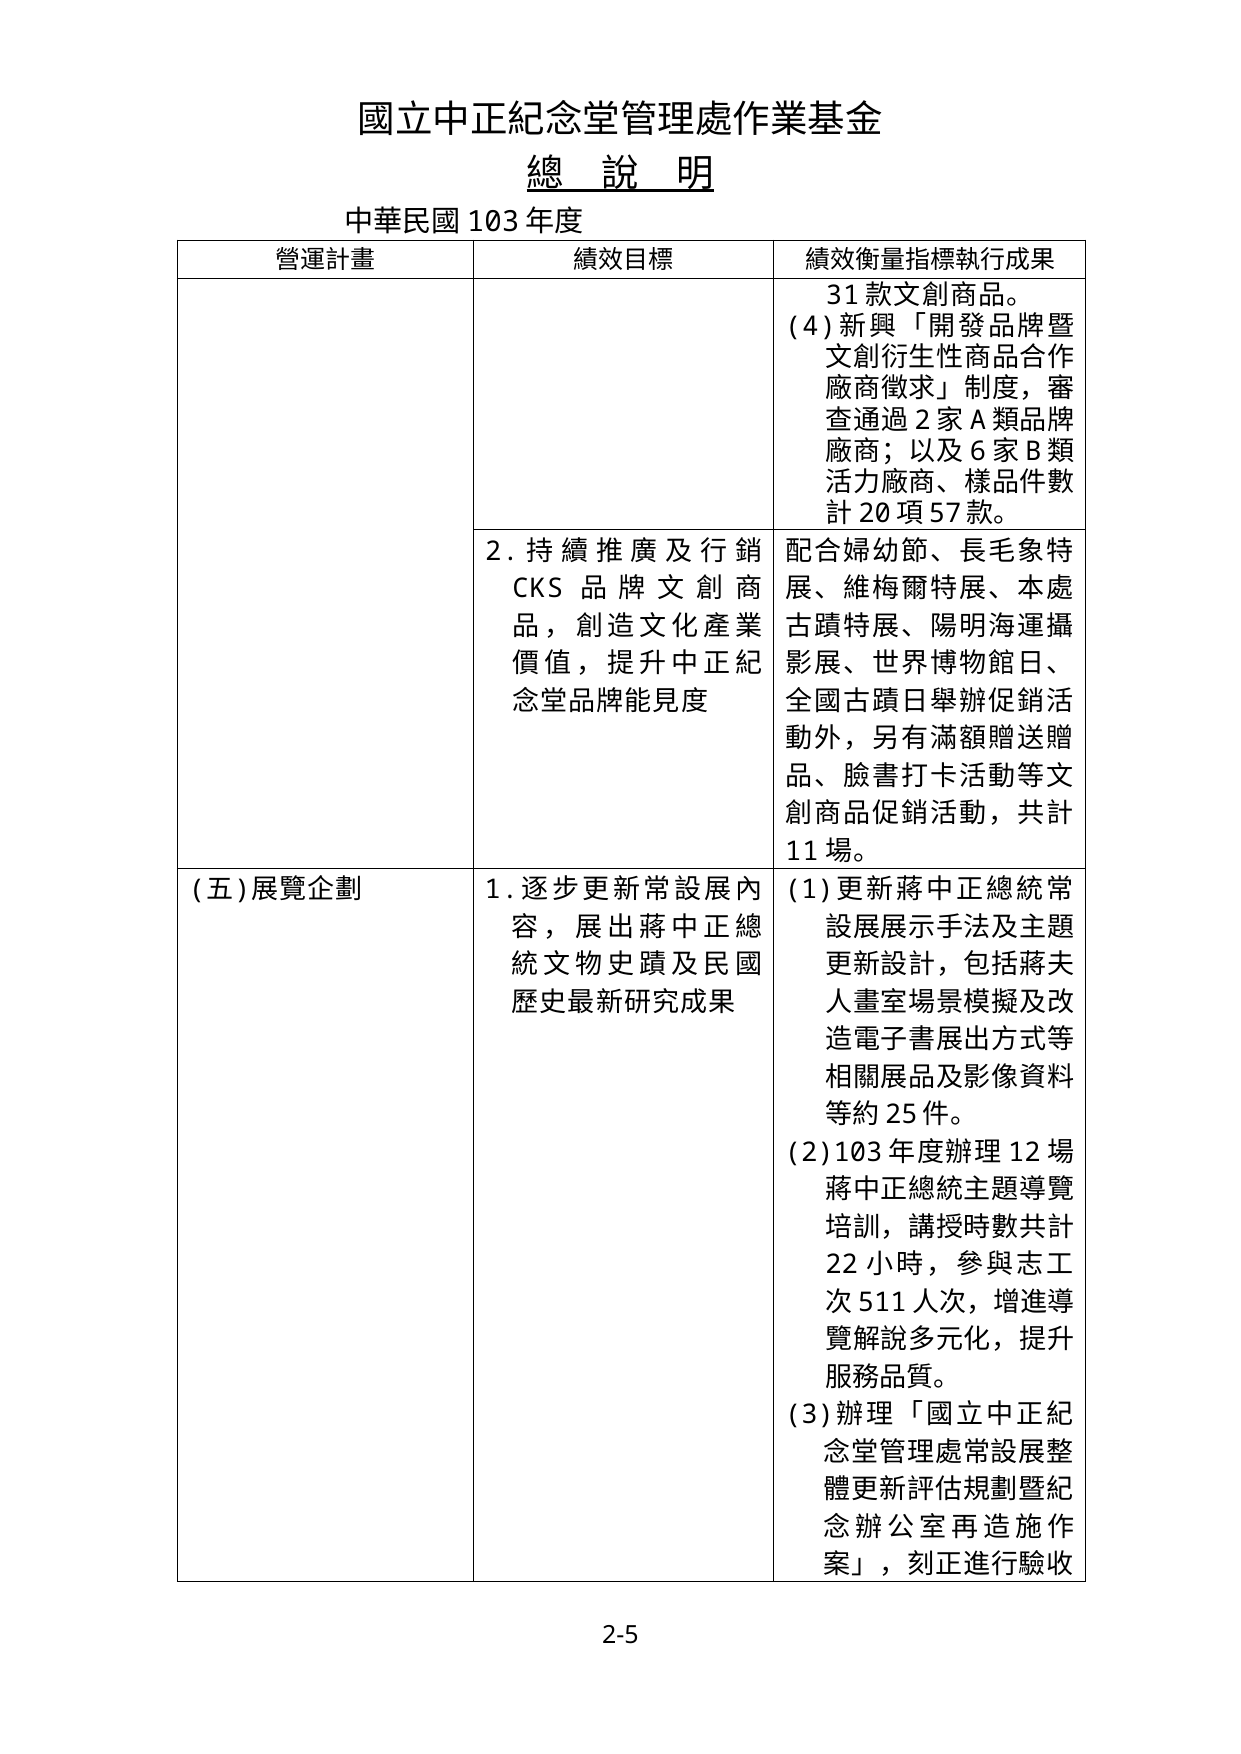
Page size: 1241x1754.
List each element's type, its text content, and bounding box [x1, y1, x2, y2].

table_cell 2.持續推廣及行銷CKS品牌文創商品，創造文化產業價值，提升中正紀念堂品牌能見度 [474, 530, 773, 868]
table_cell 1.逐步更新常設展內容，展出蔣中正總統文物史蹟及民國歷史最新研究成果 [474, 869, 773, 1581]
table_cell (1)更新蔣中正總統常設展展示手法及主題更新設計，包括蔣夫人畫室場景模擬及改造電子書展出方式等相關展品及影像資料等約25件。 (2)103年度辦理12場蔣中正總統主題導覽培訓，講授時數共計22小時，參與志工次511人次，增進導覽解說多元化，提升服務品質。 (3)辦理「國立中正紀念堂管理處常設展整體更新評估規劃暨紀念辦公室再造施作案」，刻正進行驗收 [774, 869, 1085, 1581]
table_cell (五)展覽企劃 [178, 869, 473, 1581]
table_cell [178, 279, 473, 868]
table_cell [474, 279, 773, 529]
table_header 績效目標 [474, 241, 773, 278]
table_cell 31款文創商品。 (4)新興「開發品牌暨文創衍生性商品合作廠商徵求」制度，審查通過2家A類品牌廠商；以及6家B類活力廠商、樣品件數計20項57款。 [774, 279, 1085, 529]
table_header 績效衡量指標執行成果 [774, 241, 1085, 278]
table_header 營運計畫 [178, 241, 473, 278]
table_cell 配合婦幼節、長毛象特展、維梅爾特展、本處古蹟特展、陽明海運攝影展、世界博物館日、全國古蹟日舉辦促銷活動外，另有滿額贈送贈品、臉書打卡活動等文創商品促銷活動，共計11場。 [774, 530, 1085, 868]
